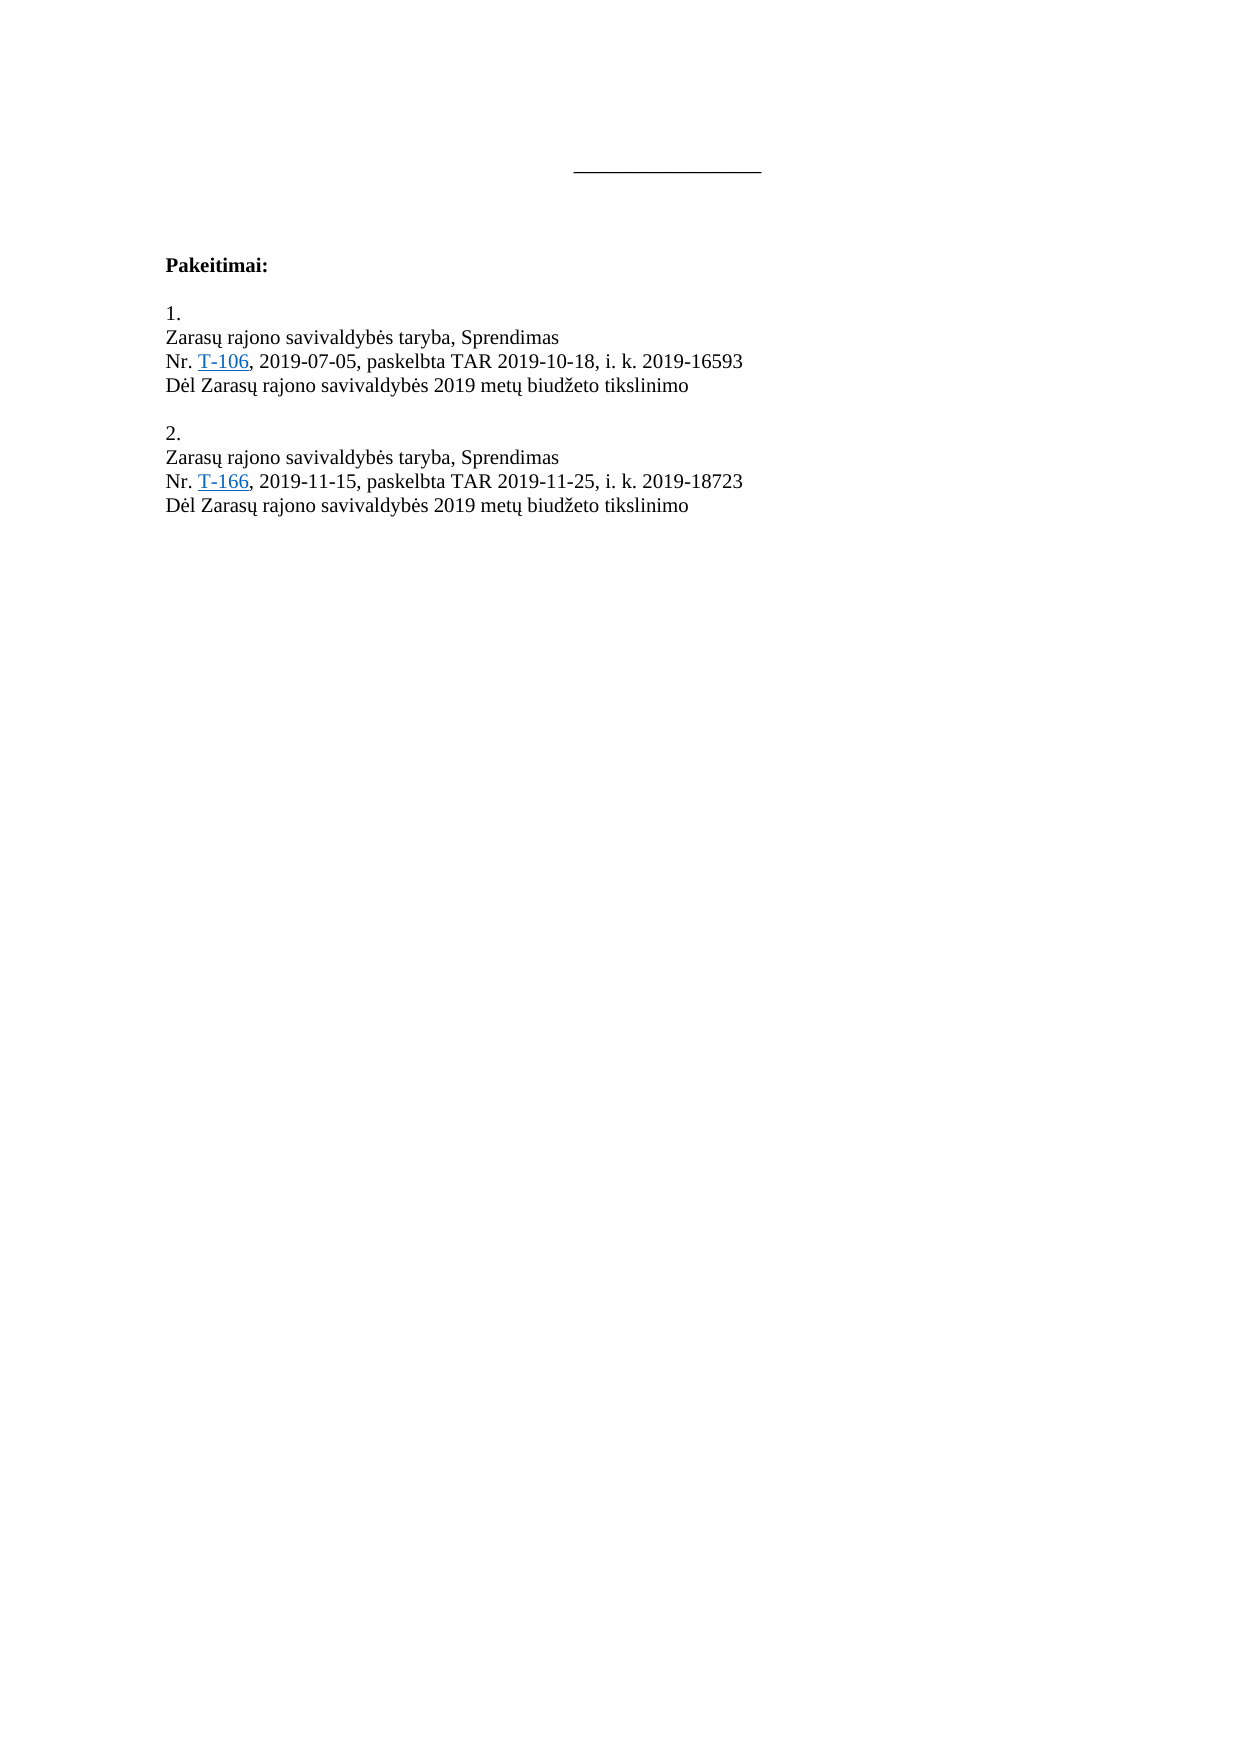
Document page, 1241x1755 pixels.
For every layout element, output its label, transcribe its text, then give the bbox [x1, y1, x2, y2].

text _______________ [165, 147, 1169, 176]
text 2. [165, 421, 1169, 445]
text Dėl Zarasų rajono savivaldybės 2019 metų biudžeto tikslinimo [165, 493, 1169, 517]
text Nr. T-106, 2019-07-05, paskelbta TAR 2019-10-18, i. k. 2019-16593 [165, 349, 1169, 373]
text Zarasų rajono savivaldybės taryba, Sprendimas [165, 445, 1169, 469]
text 1. [165, 301, 1169, 325]
text Pakeitimai: [165, 252, 1169, 277]
text Nr. T-166, 2019-11-15, paskelbta TAR 2019-11-25, i. k. 2019-18723 [165, 469, 1169, 493]
text Dėl Zarasų rajono savivaldybės 2019 metų biudžeto tikslinimo [165, 373, 1169, 397]
text Zarasų rajono savivaldybės taryba, Sprendimas [165, 325, 1169, 349]
